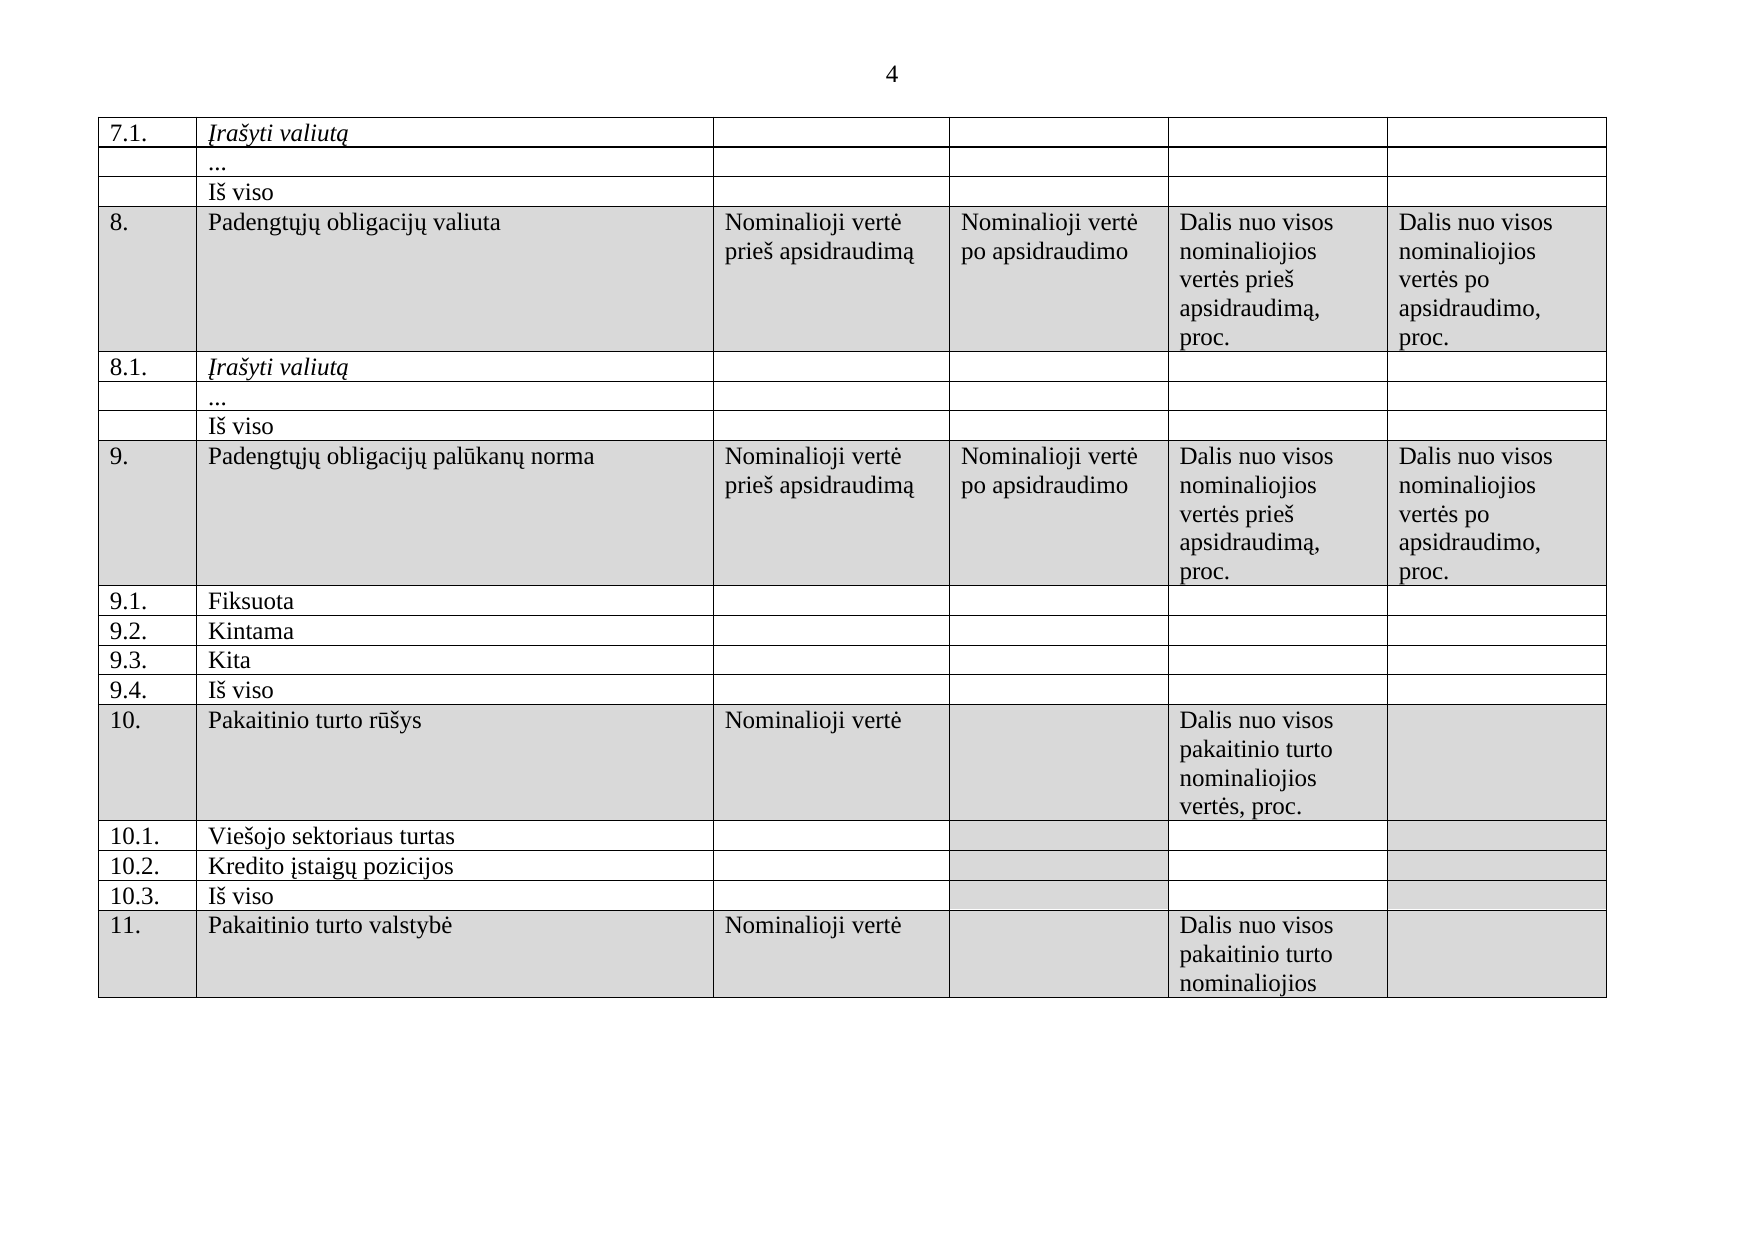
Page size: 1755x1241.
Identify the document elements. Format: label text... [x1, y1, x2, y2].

table_cell [1388, 616, 1606, 644]
table_cell [1388, 411, 1606, 440]
table_cell [714, 675, 949, 704]
table_cell [1169, 352, 1387, 381]
table_cell [950, 148, 1168, 176]
table_cell [1169, 382, 1387, 410]
table_cell [1169, 586, 1387, 615]
table_cell Iš viso [197, 411, 713, 440]
table_cell [1388, 646, 1606, 674]
table_cell [1169, 675, 1387, 704]
table_cell 10.1. [99, 821, 196, 850]
table_cell [950, 177, 1168, 206]
table_cell [950, 881, 1168, 909]
table_cell [950, 705, 1168, 820]
table_cell [1169, 616, 1387, 644]
table_cell [714, 118, 949, 146]
table_cell Kredito įstaigų pozicijos [197, 851, 713, 880]
table_cell 7.1. [99, 118, 196, 146]
table_cell 10.3. [99, 881, 196, 909]
table_cell Dalis nuo visos nominaliojios vertės prieš apsidraudimą, proc. [1169, 207, 1387, 351]
table_cell [1169, 411, 1387, 440]
table_cell [99, 382, 196, 410]
table_cell Dalis nuo visos nominaliojios vertės po apsidraudimo, proc. [1388, 441, 1606, 585]
table_cell [1388, 586, 1606, 615]
table_cell Pakaitinio turto rūšys [197, 705, 713, 820]
table_cell [950, 675, 1168, 704]
table_cell 11. [99, 911, 196, 997]
table_cell [1388, 821, 1606, 850]
table_cell [950, 616, 1168, 644]
table_cell [714, 148, 949, 176]
table_cell [1388, 352, 1606, 381]
table_cell [950, 382, 1168, 410]
table_cell [950, 118, 1168, 146]
table_cell [1169, 881, 1387, 909]
table_cell [1169, 118, 1387, 146]
table_cell 9.3. [99, 646, 196, 674]
table_cell Dalis nuo visos pakaitinio turto nominaliojios vertės, proc. [1169, 705, 1387, 820]
table_cell 8. [99, 207, 196, 351]
table_cell Iš viso [197, 881, 713, 909]
table_cell Nominalioji vertė po apsidraudimo [950, 207, 1168, 351]
table_cell Padengtųjų obligacijų palūkanų norma [197, 441, 713, 585]
table_cell [714, 616, 949, 644]
table_cell Nominalioji vertė prieš apsidraudimą [714, 441, 949, 585]
table_cell Nominalioji vertė [714, 705, 949, 820]
table_cell [714, 821, 949, 850]
table_cell [1388, 382, 1606, 410]
table_cell [1169, 646, 1387, 674]
table_cell Padengtųjų obligacijų valiuta [197, 207, 713, 351]
table_cell Kintama [197, 616, 713, 644]
table_cell [950, 821, 1168, 850]
table_cell Nominalioji vertė [714, 911, 949, 997]
table_cell [1169, 177, 1387, 206]
table_cell [1388, 177, 1606, 206]
table_cell [950, 911, 1168, 997]
table_cell 8.1. [99, 352, 196, 381]
table_cell Nominalioji vertė prieš apsidraudimą [714, 207, 949, 351]
table_cell [1388, 911, 1606, 997]
table_cell 9.2. [99, 616, 196, 644]
table_cell [714, 851, 949, 880]
table_cell [950, 411, 1168, 440]
table_cell [714, 177, 949, 206]
table_cell [950, 851, 1168, 880]
table_cell 9.1. [99, 586, 196, 615]
table_cell Įrašyti valiutą [197, 118, 713, 146]
table_cell [1388, 705, 1606, 820]
table_cell [1388, 675, 1606, 704]
table_cell [714, 382, 949, 410]
table_cell [714, 411, 949, 440]
table_cell [1388, 851, 1606, 880]
table_cell Iš viso [197, 177, 713, 206]
table_cell Viešojo sektoriaus turtas [197, 821, 713, 850]
table_cell [1388, 148, 1606, 176]
table_cell Nominalioji vertė po apsidraudimo [950, 441, 1168, 585]
table_cell [99, 148, 196, 176]
table_cell [714, 646, 949, 674]
table_cell 10. [99, 705, 196, 820]
table_cell Fiksuota [197, 586, 713, 615]
table_cell Pakaitinio turto valstybė [197, 911, 713, 997]
table_cell Iš viso [197, 675, 713, 704]
table_cell [1388, 881, 1606, 909]
table_cell [1169, 148, 1387, 176]
table_cell [1169, 851, 1387, 880]
table_cell Dalis nuo visos nominaliojios vertės po apsidraudimo, proc. [1388, 207, 1606, 351]
table_cell ... [197, 148, 713, 176]
table_cell [950, 352, 1168, 381]
table_cell [714, 881, 949, 909]
table_cell Įrašyti valiutą [197, 352, 713, 381]
table_cell 10.2. [99, 851, 196, 880]
table_cell 9. [99, 441, 196, 585]
table_cell Dalis nuo visos nominaliojios vertės prieš apsidraudimą, proc. [1169, 441, 1387, 585]
table_cell [99, 177, 196, 206]
table_cell [714, 586, 949, 615]
table_cell [950, 586, 1168, 615]
table_cell Kita [197, 646, 713, 674]
table_cell [1388, 118, 1606, 146]
table_cell ... [197, 382, 713, 410]
table_cell [714, 352, 949, 381]
table_cell [99, 411, 196, 440]
table_cell [950, 646, 1168, 674]
table_cell [1169, 821, 1387, 850]
table_cell Dalis nuo visos pakaitinio turto nominaliojios [1169, 911, 1387, 997]
table_cell 9.4. [99, 675, 196, 704]
